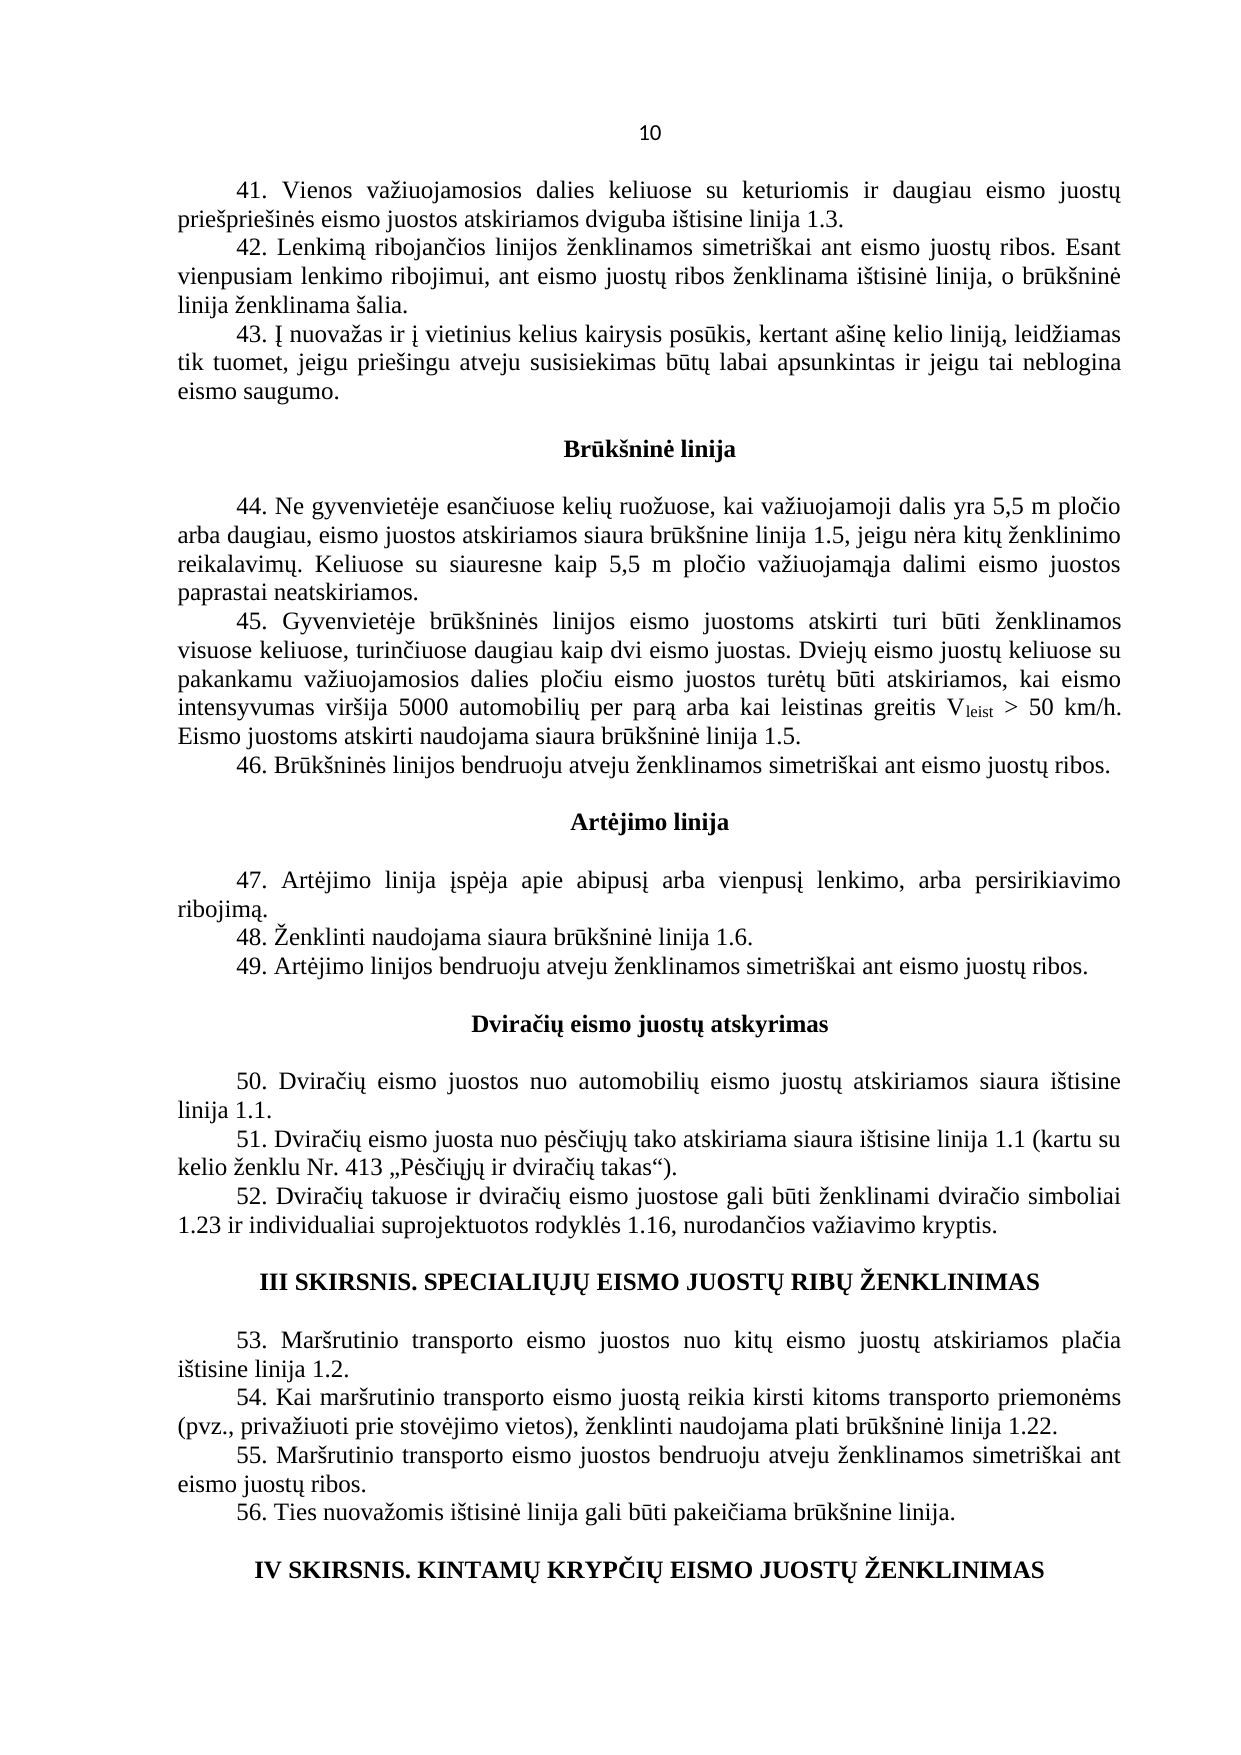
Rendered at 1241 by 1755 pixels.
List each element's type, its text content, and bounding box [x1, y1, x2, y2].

text 46. Brūkšninės linijos bendruoju atveju ženklinamos simetriškai ant eismo juostų ribos. [177, 750, 1122, 779]
text Brūkšninė linija [177, 434, 1122, 462]
text 48. Ženklinti naudojama siaura brūkšninė linija 1.6. [177, 922, 1122, 951]
text 56. Ties nuovažomis ištisinė linija gali būti pakeičiama brūkšnine linija. [177, 1497, 1122, 1526]
text Dviračių eismo juostų atskyrimas [177, 1009, 1122, 1037]
text 43. Į nuovažas ir į vietinius kelius kairysis posūkis, kertant ašinę kelio liniją, leidžiamas tik tuomet, jeigu priešingu atveju susisiekimas būtų labai apsunkintas ir jeigu tai neblogina eismo saugumo. [177, 319, 1122, 405]
text 49. Artėjimo linijos bendruoju atveju ženklinamos simetriškai ant eismo juostų ribos. [177, 951, 1122, 980]
text 44. Ne gyvenvietėje esančiuose kelių ruožuose, kai važiuojamoji dalis yra 5,5 m pločio arba daugiau, eismo juostos atskiriamos siaura brūkšnine linija 1.5, jeigu nėra kitų ženklinimo reikalavimų. Keliuose su siauresne kaip 5,5 m pločio važiuojamąja dalimi eismo juostos paprastai neatskiriamos. [177, 491, 1122, 606]
text 52. Dviračių takuose ir dviračių eismo juostose gali būti ženklinami dviračio simboliai 1.23 ir individualiai suprojektuotos rodyklės 1.16, nurodančios važiavimo kryptis. [177, 1181, 1122, 1239]
subtitle III skirsnis. Specialiųjų eismo juostų ribų ženklinimas [177, 1267, 1122, 1296]
text 42. Lenkimą ribojančios linijos ženklinamos simetriškai ant eismo juostų ribos. Esant vienpusiam lenkimo ribojimui, ant eismo juostų ribos ženklinama ištisinė linija, o brūkšninė linija ženklinama šalia. [177, 232, 1122, 319]
text 47. Artėjimo linija įspėja apie abipusį arba vienpusį lenkimo, arba persirikiavimo ribojimą. [177, 865, 1122, 922]
text 53. Maršrutinio transporto eismo juostos nuo kitų eismo juostų atskiriamos plačia ištisine linija 1.2. [177, 1325, 1122, 1382]
text 55. Maršrutinio transporto eismo juostos bendruoju atveju ženklinamos simetriškai ant eismo juostų ribos. [177, 1440, 1122, 1497]
text Artėjimo linija [177, 807, 1122, 836]
text 50. Dviračių eismo juostos nuo automobilių eismo juostų atskiriamos siaura ištisine linija 1.1. [177, 1066, 1122, 1124]
text 54. Kai maršrutinio transporto eismo juostą reikia kirsti kitoms transporto priemonėms (pvz., privažiuoti prie stovėjimo vietos), ženklinti naudojama plati brūkšninė linija 1.22. [177, 1382, 1122, 1440]
text 41. Vienos važiuojamosios dalies keliuose su keturiomis ir daugiau eismo juostų priešpriešinės eismo juostos atskiriamos dviguba ištisine linija 1.3. [177, 175, 1122, 232]
text 51. Dviračių eismo juosta nuo pėsčiųjų tako atskiriama siaura ištisine linija 1.1 (kartu su kelio ženklu Nr. 413 „Pėsčiųjų ir dviračių takas“). [177, 1124, 1122, 1181]
text 45. Gyvenvietėje brūkšninės linijos eismo juostoms atskirti turi būti ženklinamos visuose keliuose, turinčiuose daugiau kaip dvi eismo juostas. Dviejų eismo juostų keliuose su pakankamu važiuojamosios dalies pločiu eismo juostos turėtų būti atskiriamos, kai eismo intensyvumas viršija 5000 automobilių per parą arba kai leistinas greitis Vleist > 50 km/h. Eismo juostoms atskirti naudojama siaura brūkšninė linija 1.5. [177, 606, 1122, 750]
subtitle IV skirsnis. Kintamų krypčių eismo juostų ženklinimas [177, 1555, 1122, 1584]
